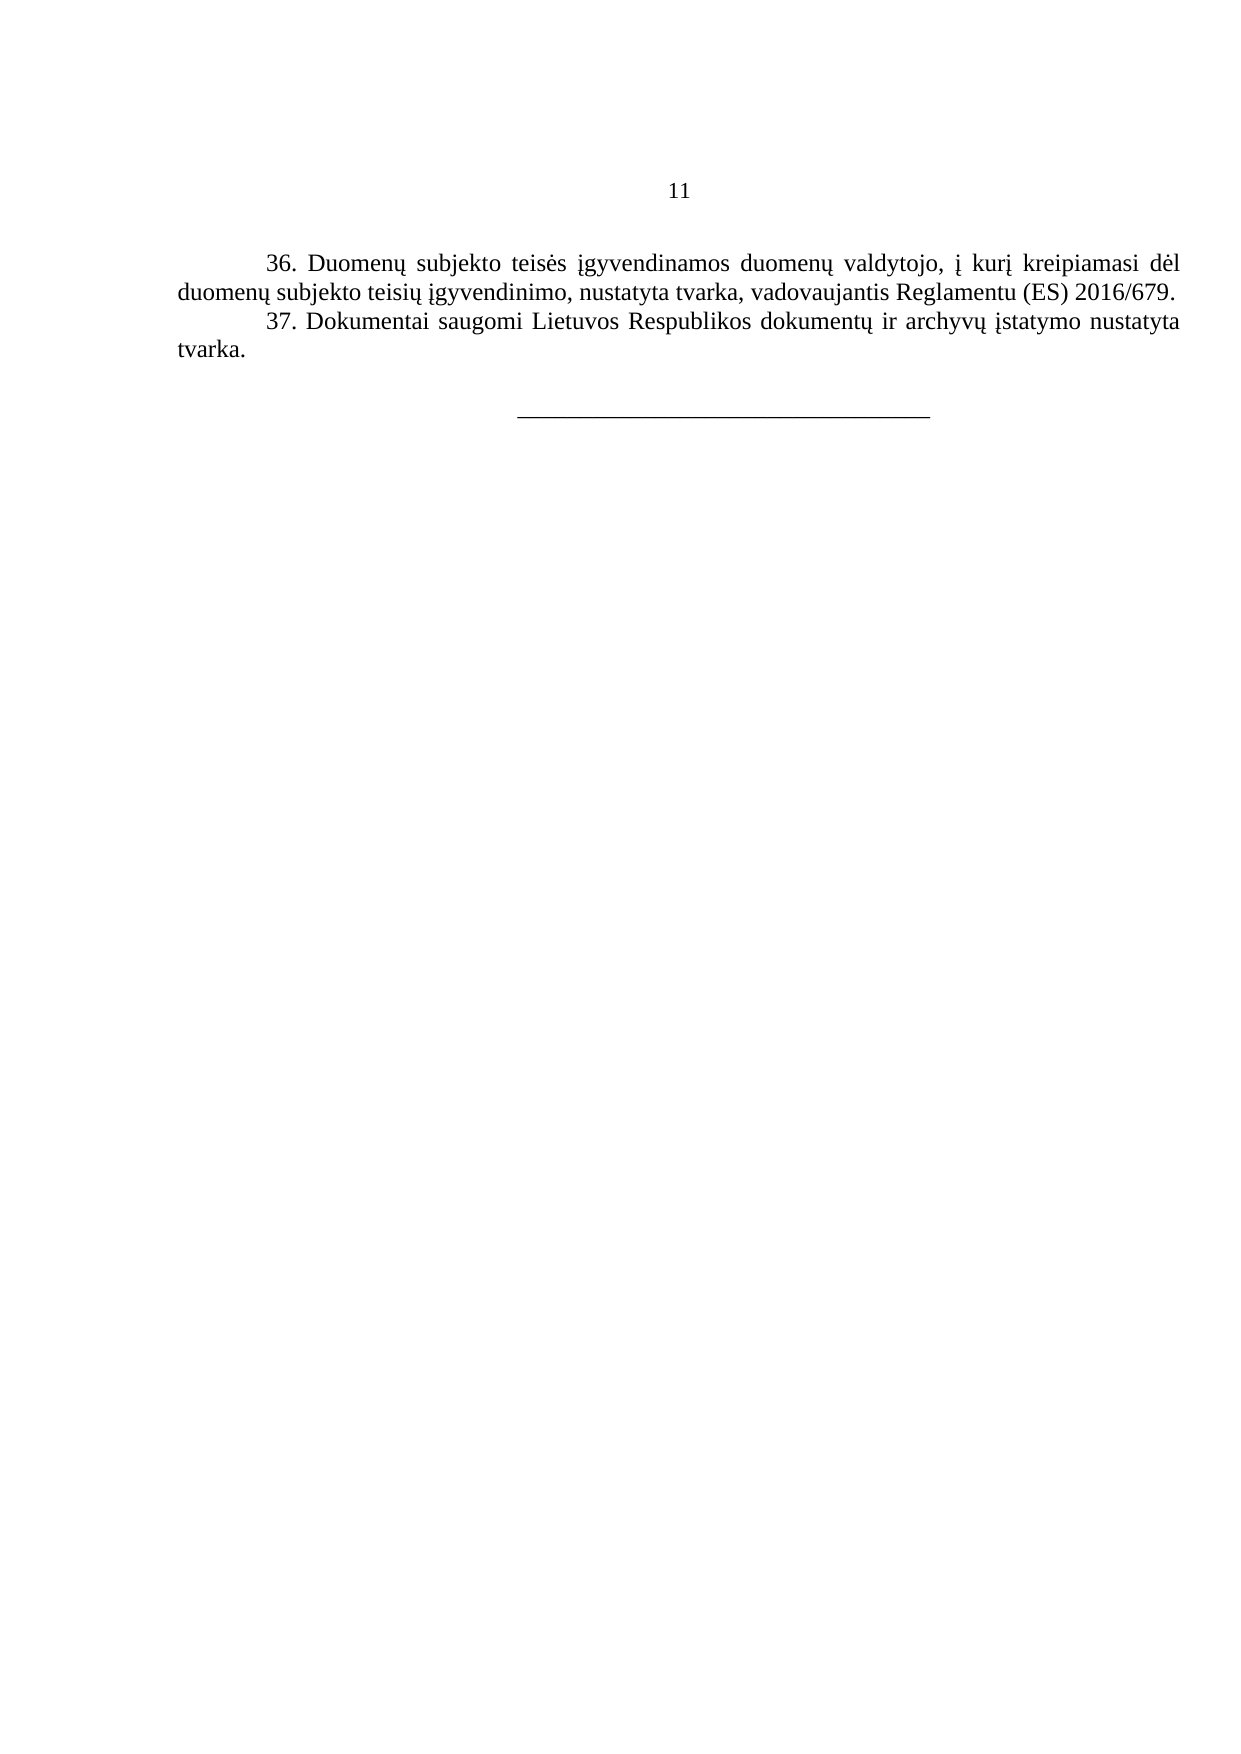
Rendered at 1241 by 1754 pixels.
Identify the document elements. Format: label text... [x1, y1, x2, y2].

text _________________________________ [177, 392, 1181, 421]
text 36. Duomenų subjekto teisės įgyvendinamos duomenų valdytojo, į kurį kreipiamasi dėl duomenų subjekto teisių įgyvendinimo, nustatyta tvarka, vadovaujantis Reglamentu (ES) 2016/679. [177, 248, 1181, 306]
text 37. Dokumentai saugomi Lietuvos Respublikos dokumentų ir archyvų įstatymo nustatyta tvarka. [177, 306, 1181, 363]
